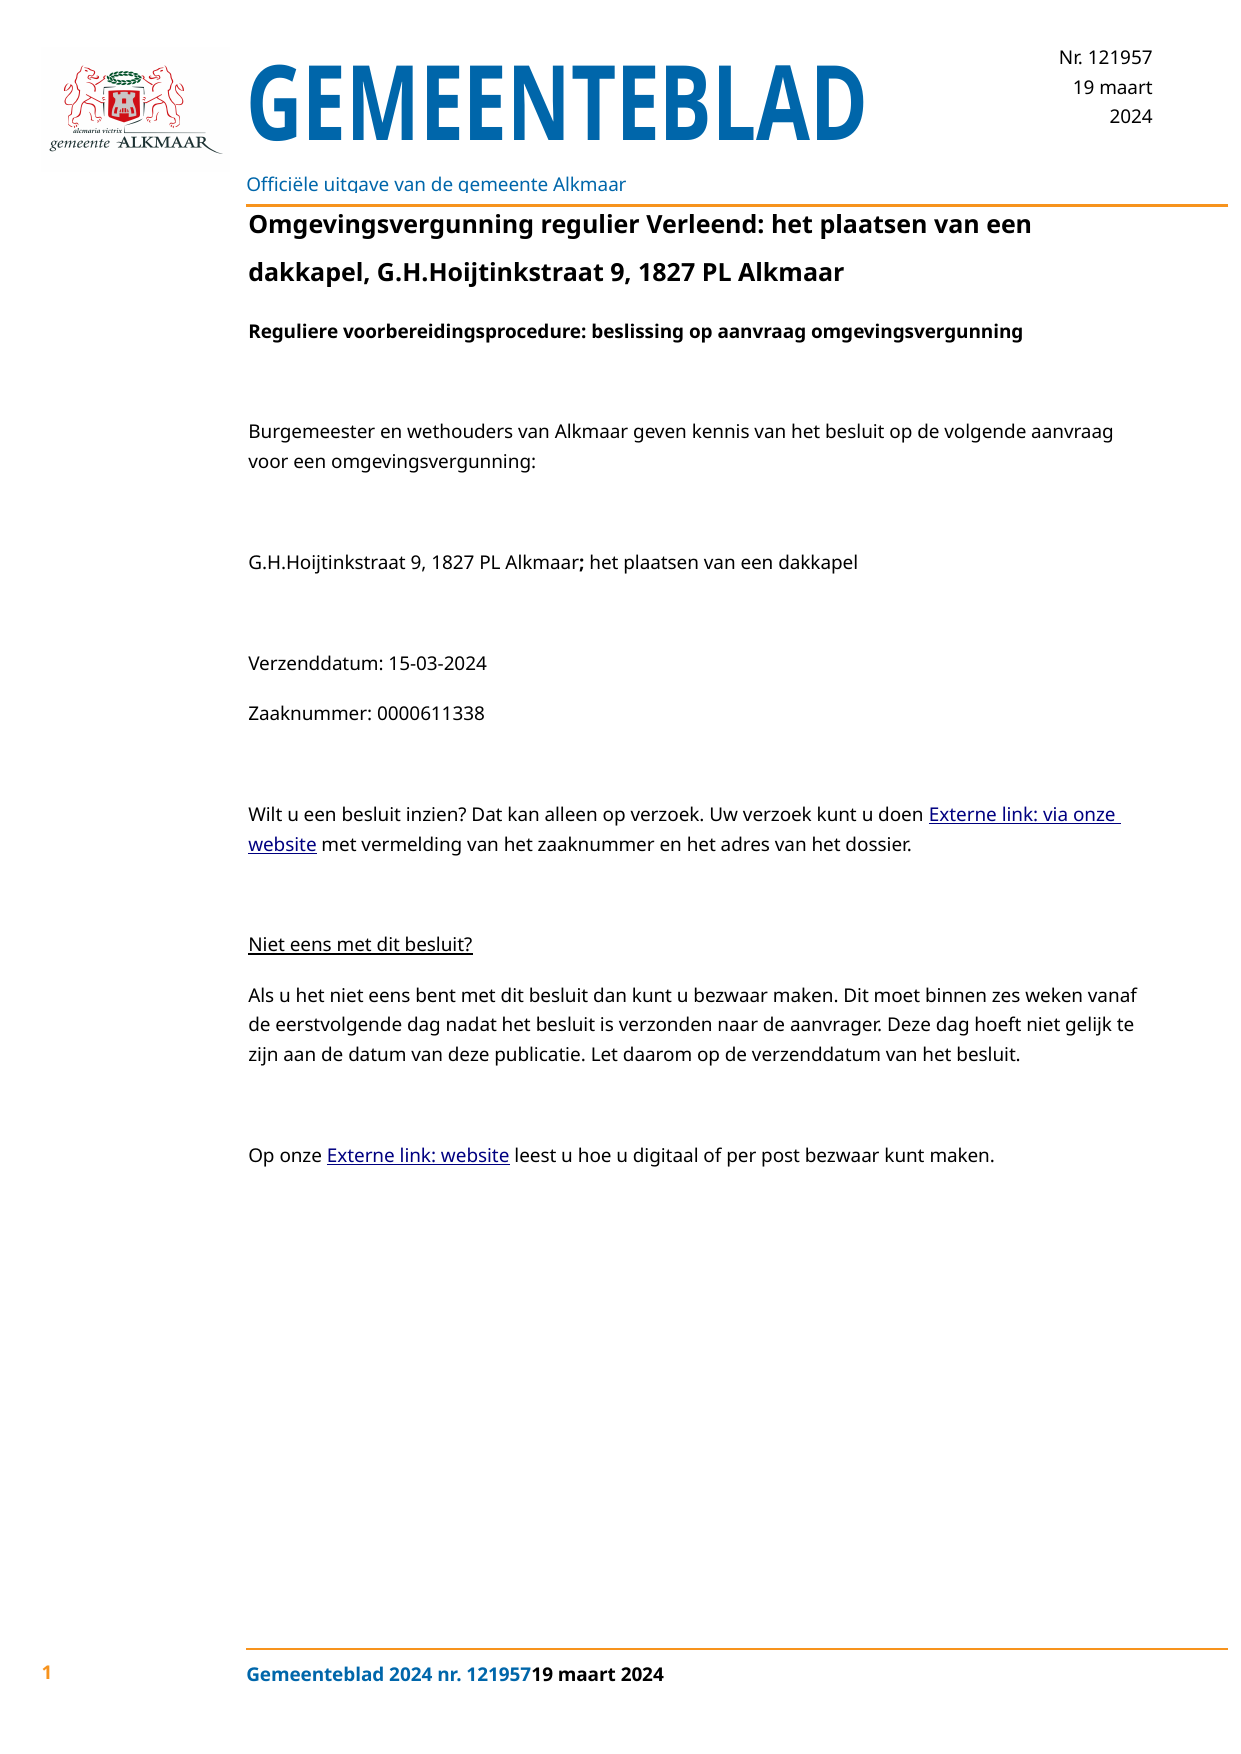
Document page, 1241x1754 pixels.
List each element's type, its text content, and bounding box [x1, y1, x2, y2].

text Als u het niet eens bent met dit besluit dan kunt u bezwaar maken. Dit moet binnen zes weken vanaf de eerstvolgende dag nadat het besluit is verzonden naar de aanvrager. Deze dag hoeft niet gelijk te zijn aan de datum van deze publicatie. Let daarom op de verzenddatum van het besluit. [248, 982, 1152, 1067]
text Zaaknummer: 0000611338 [248, 700, 1152, 726]
picture [41, 47, 231, 172]
text Op onze Externe link: website leest u hoe u digitaal of per post bezwaar kunt maken. [248, 1142, 1152, 1168]
text Niet eens met dit besluit? [248, 932, 1152, 957]
text Omgevingsvergunning regulier Verleend: het plaatsen van een dakkapel, G.H.Hoijtinkstraat 9, 1827 PL Alkmaar [248, 207, 1152, 288]
text Verzenddatum: 15-03-2024 [248, 650, 1152, 676]
text Reguliere voorbereidingsprocedure: beslissing op aanvraag omgevingsvergunning [248, 318, 1152, 344]
text Wilt u een besluit inzien? Dat kan alleen op verzoek. Uw verzoek kunt u doen Externe link: via onze website met vermelding van het zaaknummer en het adres van het dossier. [248, 801, 1152, 857]
text Burgemeester en wethouders van Alkmaar geven kennis van het besluit op de volgende aanvraag voor een omgevingsvergunning: [248, 419, 1152, 474]
text G.H.Hoijtinkstraat 9, 1827 PL Alkmaar; het plaatsen van een dakkapel [248, 549, 1152, 575]
